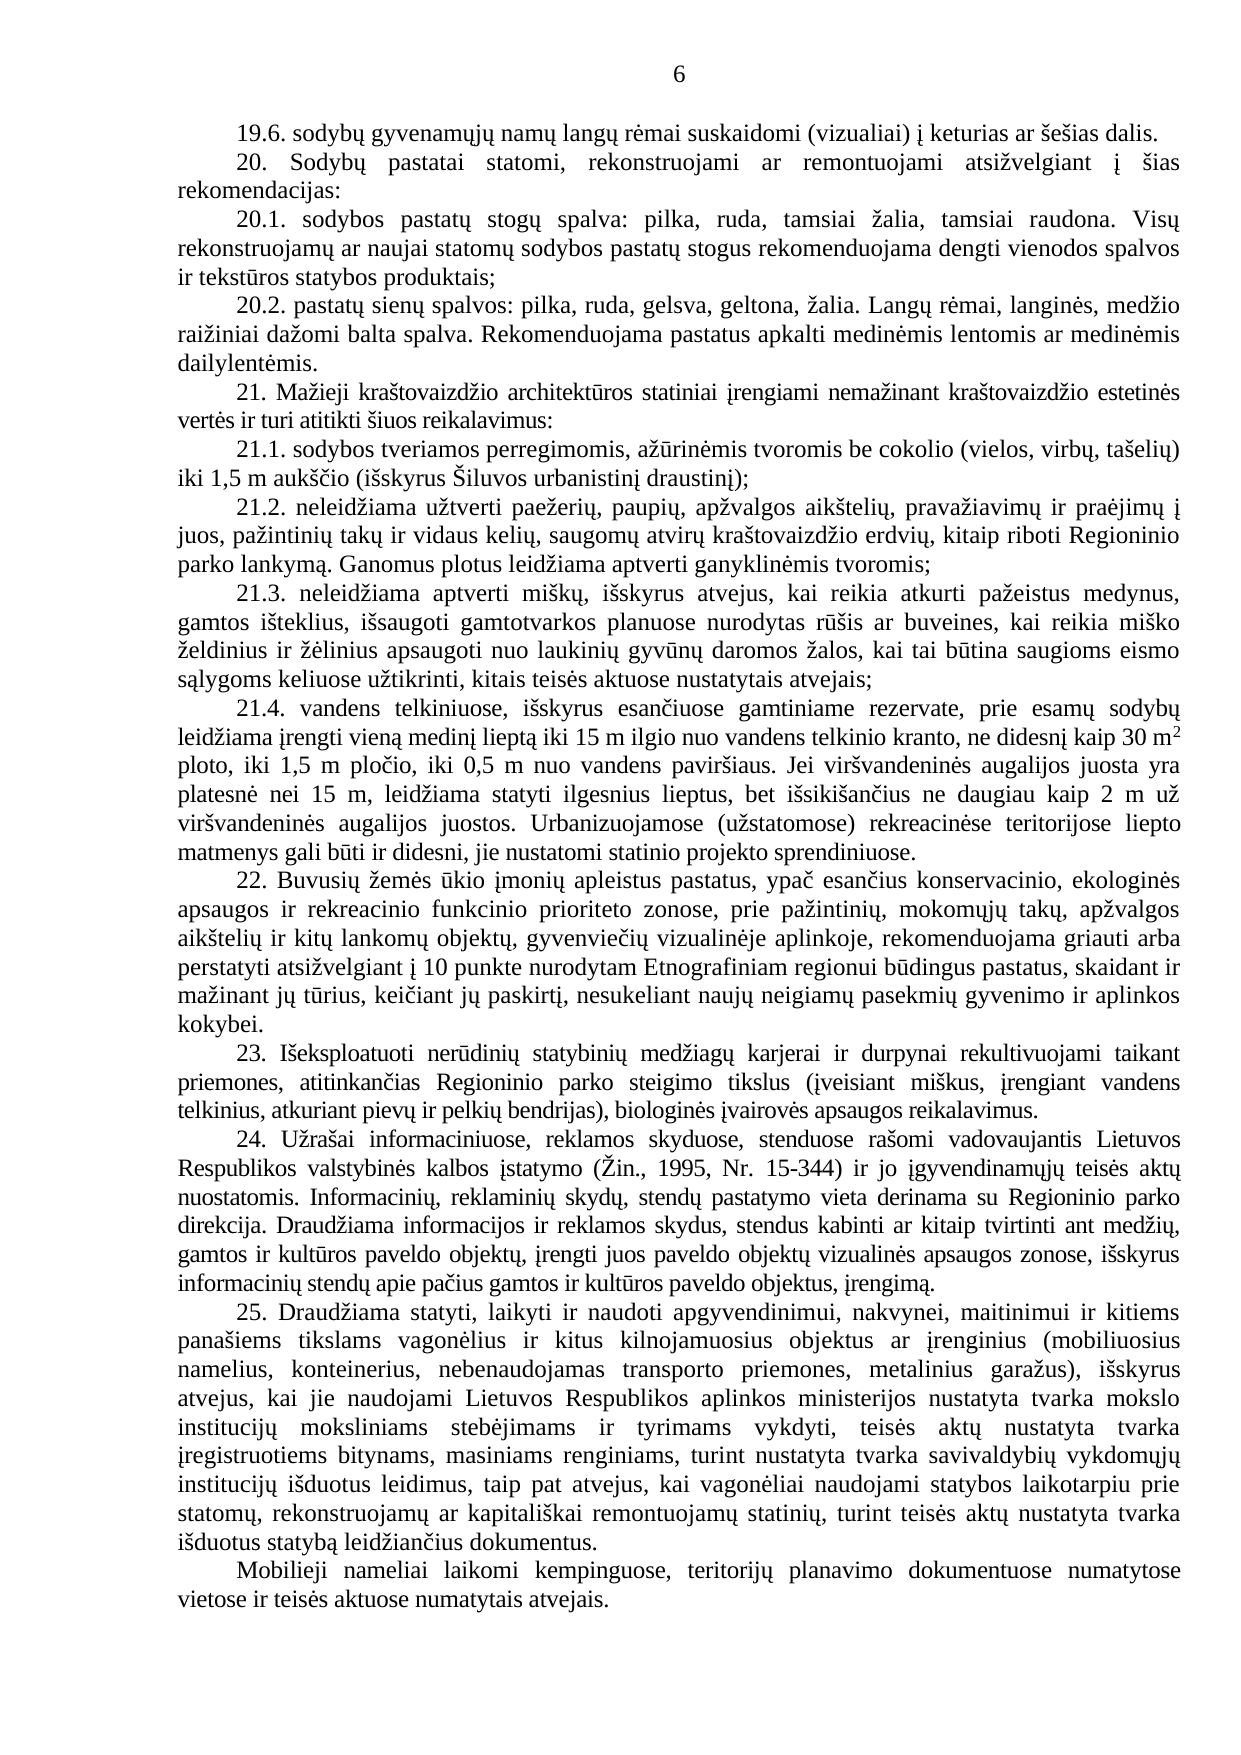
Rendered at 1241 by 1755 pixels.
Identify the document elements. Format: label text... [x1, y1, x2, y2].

text 21.3. neleidžiama aptverti miškų, išskyrus atvejus, kai reikia atkurti pažeistus medynus, gamtos išteklius, išsaugoti gamtotvarkos planuose nurodytas rūšis ar buveines, kai reikia miško želdinius ir žėlinius apsaugoti nuo laukinių gyvūnų daromos žalos, kai tai būtina saugioms eismo sąlygoms keliuose užtikrinti, kitais teisės aktuose nustatytais atvejais; [177, 578, 1181, 693]
text 25. Draudžiama statyti, laikyti ir naudoti apgyvendinimui, nakvynei, maitinimui ir kitiems panašiems tikslams vagonėlius ir kitus kilnojamuosius objektus ar įrenginius (mobiliuosius namelius, konteinerius, nebenaudojamas transporto priemones, metalinius garažus), išskyrus atvejus, kai jie naudojami Lietuvos Respublikos aplinkos ministerijos nustatyta tvarka mokslo institucijų moksliniams stebėjimams ir tyrimams vykdyti, teisės aktų nustatyta tvarka įregistruotiems bitynams, masiniams renginiams, turint nustatyta tvarka savivaldybių vykdomųjų institucijų išduotus leidimus, taip pat atvejus, kai vagonėliai naudojami statybos laikotarpiu prie statomų, rekonstruojamų ar kapitališkai remontuojamų statinių, turint teisės aktų nustatyta tvarka išduotus statybą leidžiančius dokumentus. [177, 1297, 1181, 1556]
text 21.1. sodybos tveriamos perregimomis, ažūrinėmis tvoromis be cokolio (vielos, virbų, tašelių) iki 1,5 m aukščio (išskyrus Šiluvos urbanistinį draustinį); [177, 434, 1181, 492]
text 24. Užrašai informaciniuose, reklamos skyduose, stenduose rašomi vadovaujantis Lietuvos Respublikos valstybinės kalbos įstatymo (Žin., 1995, Nr. 15-344) ir jo įgyvendinamųjų teisės aktų nuostatomis. Informacinių, reklaminių skydų, stendų pastatymo vieta derinama su Regioninio parko direkcija. Draudžiama informacijos ir reklamos skydus, stendus kabinti ar kitaip tvirtinti ant medžių, gamtos ir kultūros paveldo objektų, įrengti juos paveldo objektų vizualinės apsaugos zonose, išskyrus informacinių stendų apie pačius gamtos ir kultūros paveldo objektus, įrengimą. [177, 1124, 1181, 1297]
text 22. Buvusių žemės ūkio įmonių apleistus pastatus, ypač esančius konservacinio, ekologinės apsaugos ir rekreacinio funkcinio prioriteto zonose, prie pažintinių, mokomųjų takų, apžvalgos aikštelių ir kitų lankomų objektų, gyvenviečių vizualinėje aplinkoje, rekomenduojama griauti arba perstatyti atsižvelgiant į 10 punkte nurodytam Etnografiniam regionui būdingus pastatus, skaidant ir mažinant jų tūrius, keičiant jų paskirtį, nesukeliant naujų neigiamų pasekmių gyvenimo ir aplinkos kokybei. [177, 866, 1181, 1038]
text 21. Mažieji kraštovaizdžio architektūros statiniai įrengiami nemažinant kraštovaizdžio estetinės vertės ir turi atitikti šiuos reikalavimus: [177, 377, 1181, 434]
text 20.1. sodybos pastatų stogų spalva: pilka, ruda, tamsiai žalia, tamsiai raudona. Visų rekonstruojamų ar naujai statomų sodybos pastatų stogus rekomenduojama dengti vienodos spalvos ir tekstūros statybos produktais; [177, 204, 1181, 291]
text 23. Išeksploatuoti nerūdinių statybinių medžiagų karjerai ir durpynai rekultivuojami taikant priemones, atitinkančias Regioninio parko steigimo tikslus (įveisiant miškus, įrengiant vandens telkinius, atkuriant pievų ir pelkių bendrijas), biologinės įvairovės apsaugos reikalavimus. [177, 1038, 1181, 1124]
text 19.6. sodybų gyvenamųjų namų langų rėmai suskaidomi (vizualiai) į keturias ar šešias dalis. [177, 118, 1181, 147]
text 20. Sodybų pastatai statomi, rekonstruojami ar remontuojami atsižvelgiant į šias rekomendacijas: [177, 147, 1181, 204]
text Mobilieji nameliai laikomi kempinguose, teritorijų planavimo dokumentuose numatytose vietose ir teisės aktuose numatytais atvejais. [177, 1556, 1181, 1613]
text 20.2. pastatų sienų spalvos: pilka, ruda, gelsva, geltona, žalia. Langų rėmai, langinės, medžio raižiniai dažomi balta spalva. Rekomenduojama pastatus apkalti medinėmis lentomis ar medinėmis dailylentėmis. [177, 291, 1181, 377]
text 21.4. vandens telkiniuose, išskyrus esančiuose gamtiniame rezervate, prie esamų sodybų leidžiama įrengti vieną medinį lieptą iki 15 m ilgio nuo vandens telkinio kranto, ne didesnį kaip 30 m2 ploto, iki 1,5 m pločio, iki 0,5 m nuo vandens paviršiaus. Jei viršvandeninės augalijos juosta yra platesnė nei 15 m, leidžiama statyti ilgesnius lieptus, bet išsikišančius ne daugiau kaip 2 m už viršvandeninės augalijos juostos. Urbanizuojamose (užstatomose) rekreacinėse teritorijose liepto matmenys gali būti ir didesni, jie nustatomi statinio projekto sprendiniuose. [177, 693, 1181, 866]
text 21.2. neleidžiama užtverti paežerių, paupių, apžvalgos aikštelių, pravažiavimų ir praėjimų į juos, pažintinių takų ir vidaus kelių, saugomų atvirų kraštovaizdžio erdvių, kitaip riboti Regioninio parko lankymą. Ganomus plotus leidžiama aptverti ganyklinėmis tvoromis; [177, 492, 1181, 578]
